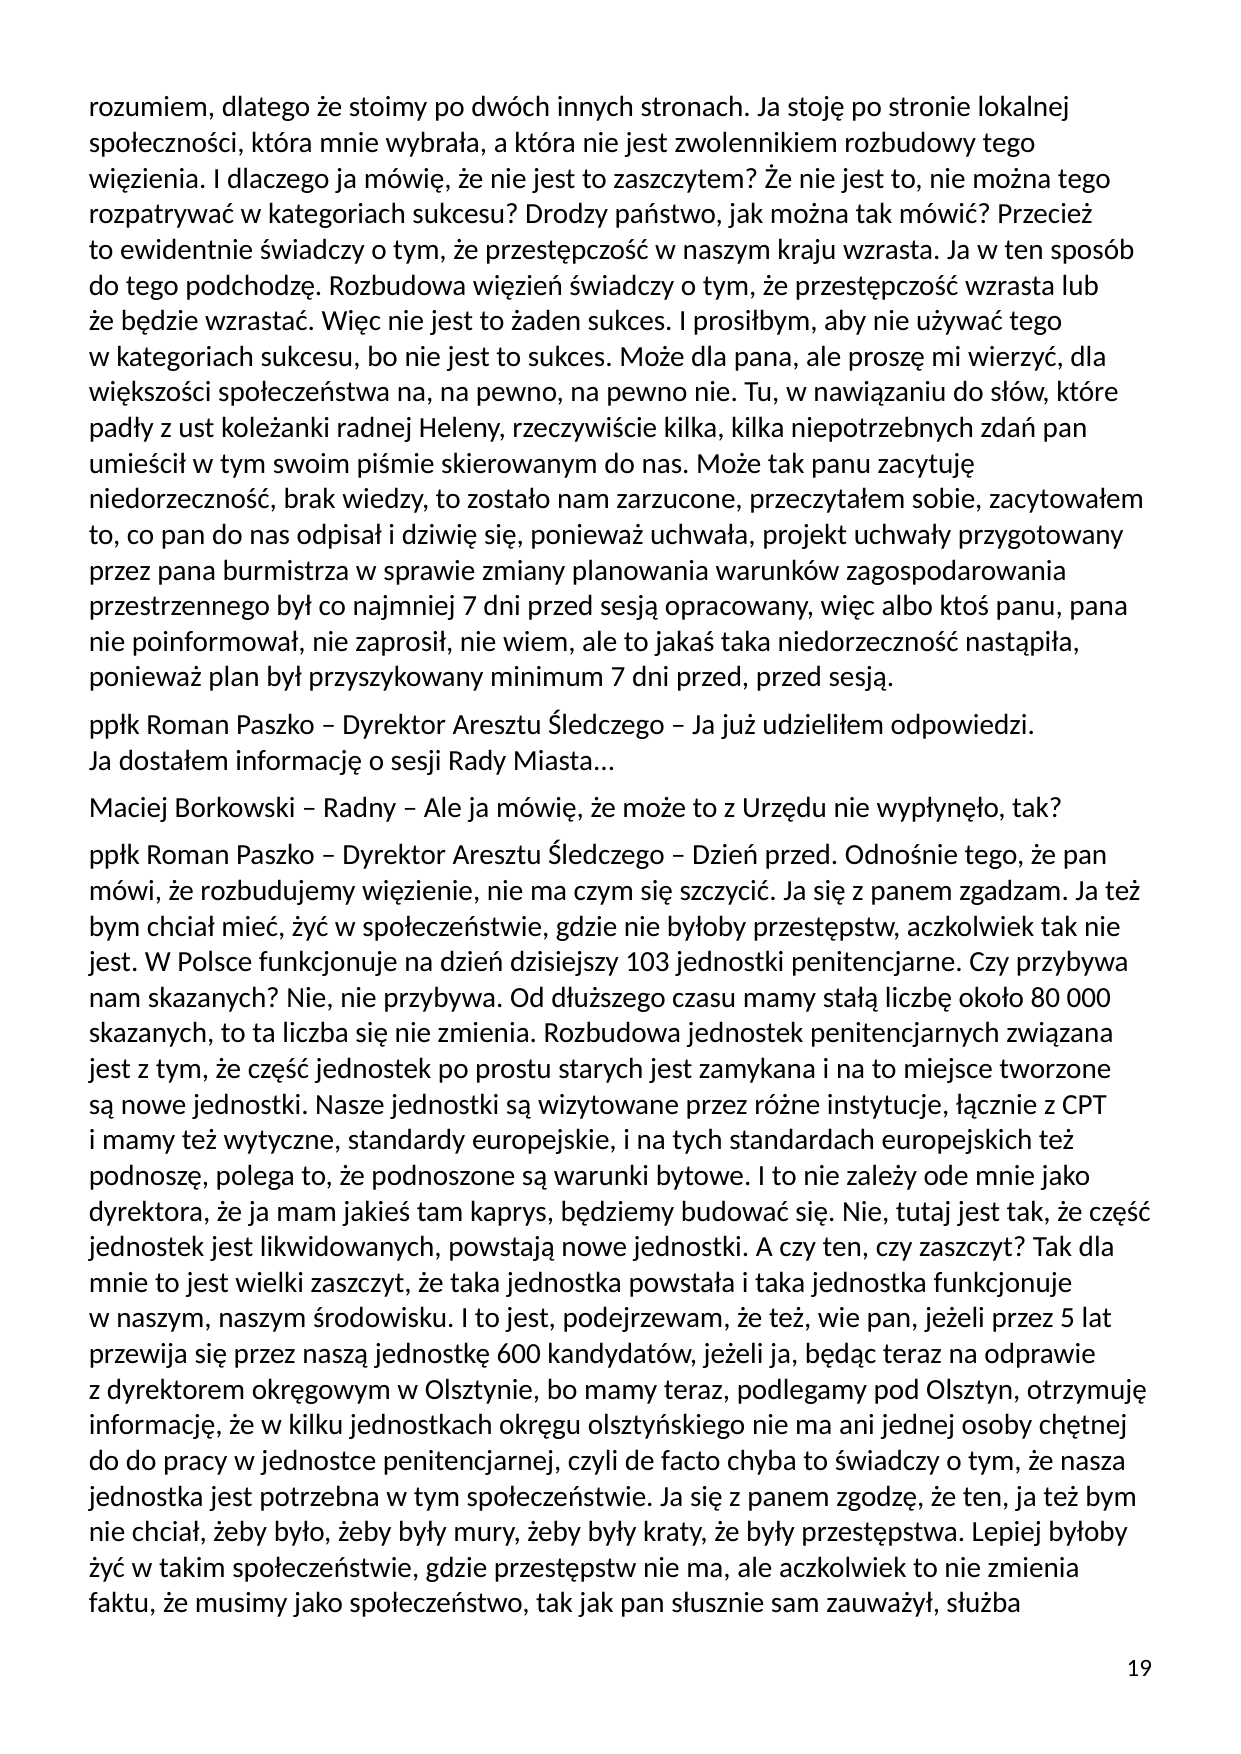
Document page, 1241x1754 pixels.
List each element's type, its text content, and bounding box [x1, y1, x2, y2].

text Maciej Borkowski – Radny – Ale ja mówię, że może to z Urzędu nie wypłynęło, tak? [88, 789, 1152, 824]
text ppłk Roman Paszko – Dyrektor Aresztu Śledczego – Dzień przed. Odnośnie tego, że pan mówi, że rozbudujemy więzienie, nie ma czym się szczycić. Ja się z panem zgadzam. Ja też bym chciał mieć, żyć w społeczeństwie, gdzie nie byłoby przestępstw, aczkolwiek tak nie jest. W Polsce funkcjonuje na dzień dzisiejszy 103 jednostki penitencjarne. Czy przybywa nam skazanych? Nie, nie przybywa. Od dłuższego czasu mamy stałą liczbę około 80 000 skazanych, to ta liczba się nie zmienia. Rozbudowa jednostek penitencjarnych związana jest z tym, że część jednostek po prostu starych jest zamykana i na to miejsce tworzone są nowe jednostki. Nasze jednostki są wizytowane przez różne instytucje, łącznie z CPT i mamy też wytyczne, standardy europejskie, i na tych standardach europejskich też podnoszę, polega to, że podnoszone są warunki bytowe. I to nie zależy ode mnie jako dyrektora, że ja mam jakieś tam kaprys, będziemy budować się. Nie, tutaj jest tak, że część jednostek jest likwidowanych, powstają nowe jednostki. A czy ten, czy zaszczyt? Tak dla mnie to jest wielki zaszczyt, że taka jednostka powstała i taka jednostka funkcjonuje w naszym, naszym środowisku. I to jest, podejrzewam, że też, wie pan, jeżeli przez 5 lat przewija się przez naszą jednostkę 600 kandydatów, jeżeli ja, będąc teraz na odprawie z dyrektorem okręgowym w Olsztynie, bo mamy teraz, podlegamy pod Olsztyn, otrzymuję informację, że w kilku jednostkach okręgu olsztyńskiego nie ma ani jednej osoby chętnej do do pracy w jednostce penitencjarnej, czyli de facto chyba to świadczy o tym, że nasza jednostka jest potrzebna w tym społeczeństwie. Ja się z panem zgodzę, że ten, ja też bym nie chciał, żeby było, żeby były mury, żeby były kraty, że były przestępstwa. Lepiej byłoby żyć w takim społeczeństwie, gdzie przestępstw nie ma, ale aczkolwiek to nie zmienia faktu, że musimy jako społeczeństwo, tak jak pan słusznie sam zauważył, służba [88, 836, 1152, 1620]
text rozumiem, dlatego że stoimy po dwóch innych stronach. Ja stoję po stronie lokalnej społeczności, która mnie wybrała, a która nie jest zwolennikiem rozbudowy tego więzienia. I dlaczego ja mówię, że nie jest to zaszczytem? Że nie jest to, nie można tego rozpatrywać w kategoriach sukcesu? Drodzy państwo, jak można tak mówić? Przecież to ewidentnie świadczy o tym, że przestępczość w naszym kraju wzrasta. Ja w ten sposób do tego podchodzę. Rozbudowa więzień świadczy o tym, że przestępczość wzrasta lub że będzie wzrastać. Więc nie jest to żaden sukces. I prosiłbym, aby nie używać tego w kategoriach sukcesu, bo nie jest to sukces. Może dla pana, ale proszę mi wierzyć, dla większości społeczeństwa na, na pewno, na pewno nie. Tu, w nawiązaniu do słów, które padły z ust koleżanki radnej Heleny, rzeczywiście kilka, kilka niepotrzebnych zdań pan umieścił w tym swoim piśmie skierowanym do nas. Może tak panu zacytuję niedorzeczność, brak wiedzy, to zostało nam zarzucone, przeczytałem sobie, zacytowałem to, co pan do nas odpisał i dziwię się, ponieważ uchwała, projekt uchwały przygotowany przez pana burmistrza w sprawie zmiany planowania warunków zagospodarowania przestrzennego był co najmniej 7 dni przed sesją opracowany, więc albo ktoś panu, pana nie poinformował, nie zaprosił, nie wiem, ale to jakaś taka niedorzeczność nastąpiła, ponieważ plan był przyszykowany minimum 7 dni przed, przed sesją. [88, 88, 1152, 694]
text ppłk Roman Paszko – Dyrektor Aresztu Śledczego – Ja już udzieliłem odpowiedzi. Ja dostałem informację o sesji Rady Miasta... [88, 706, 1152, 777]
